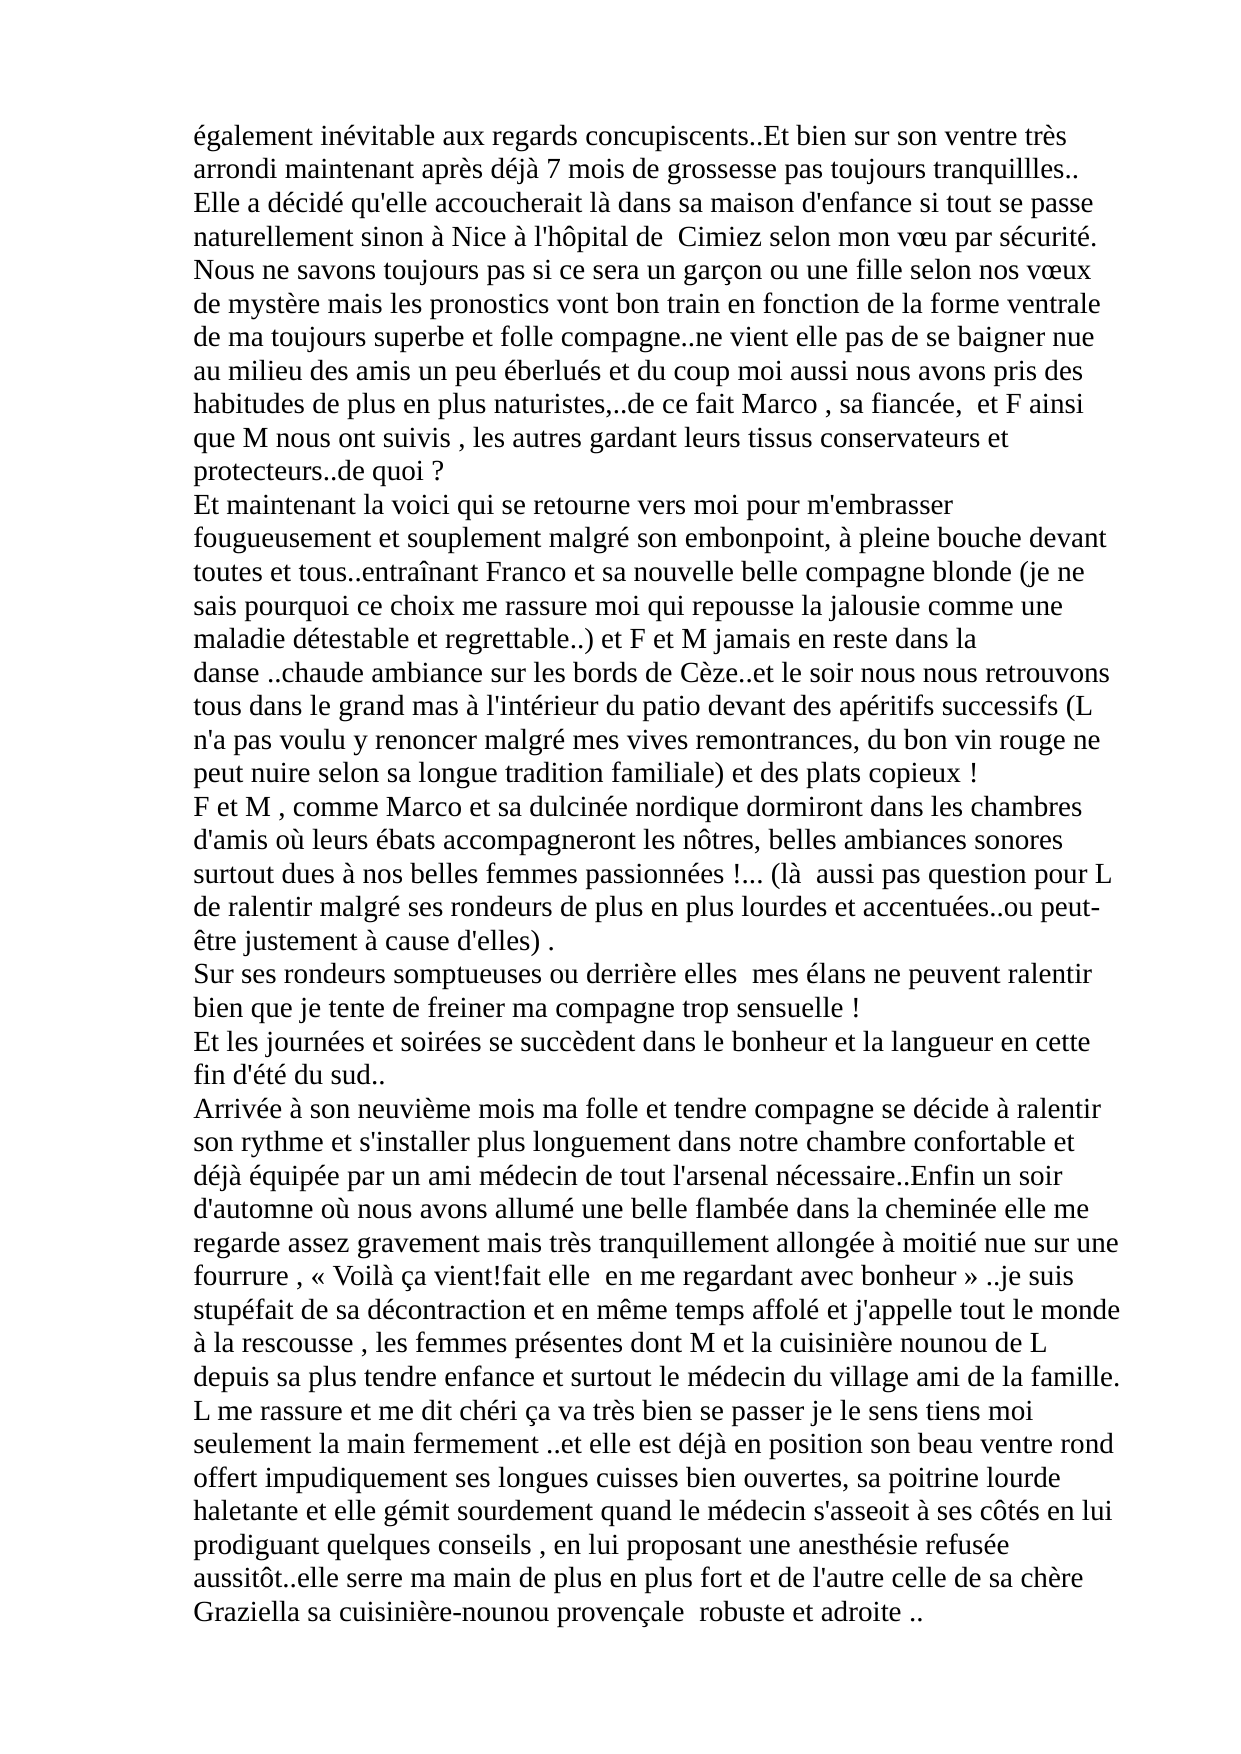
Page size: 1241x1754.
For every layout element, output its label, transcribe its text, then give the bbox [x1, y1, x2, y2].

list Et maintenant la voici qui se retourne vers moi pour m'embrasser fougueusement et souplement malgré son embonpoint, à pleine bouche devant toutes et tous..entraînant Franco et sa nouvelle belle compagne blonde (je ne sais pourquoi ce choix me rassure moi qui repousse la jalousie comme une maladie détestable et regrettable..) et F et M jamais en reste dans la danse ..chaude ambiance sur les bords de Cèze..et le soir nous nous retrouvons tous dans le grand mas à l'intérieur du patio devant des apéritifs successifs (L n'a pas voulu y renoncer malgré mes vives remontrances, du bon vin rouge ne peut nuire selon sa longue tradition familiale) et des plats copieux ! [156, 487, 1122, 789]
list F et M , comme Marco et sa dulcinée nordique dormiront dans les chambres d'amis où leurs ébats accompagneront les nôtres, belles ambiances sonores surtout dues à nos belles femmes passionnées !... (là aussi pas question pour L de ralentir malgré ses rondeurs de plus en plus lourdes et accentuées..ou peut-être justement à cause d'elles) . [156, 789, 1122, 957]
list Sur ses rondeurs somptueuses ou derrière elles mes élans ne peuvent ralentir bien que je tente de freiner ma compagne trop sensuelle ! [156, 957, 1122, 1024]
list Nous ne savons toujours pas si ce sera un garçon ou une fille selon nos vœux de mystère mais les pronostics vont bon train en fonction de la forme ventrale de ma toujours superbe et folle compagne..ne vient elle pas de se baigner nue au milieu des amis un peu éberlués et du coup moi aussi nous avons pris des habitudes de plus en plus naturistes,..de ce fait Marco , sa fiancée, et F ainsi que M nous ont suivis , les autres gardant leurs tissus conservateurs et protecteurs..de quoi ? [156, 252, 1122, 487]
list Arrivée à son neuvième mois ma folle et tendre compagne se décide à ralentir son rythme et s'installer plus longuement dans notre chambre confortable et déjà équipée par un ami médecin de tout l'arsenal nécessaire..Enfin un soir d'automne où nous avons allumé une belle flambée dans la cheminée elle me regarde assez gravement mais très tranquillement allongée à moitié nue sur une fourrure , « Voilà ça vient!fait elle en me regardant avec bonheur » ..je suis stupéfait de sa décontraction et en même temps affolé et j'appelle tout le monde à la rescousse , les femmes présentes dont M et la cuisinière nounou de L depuis sa plus tendre enfance et surtout le médecin du village ami de la famille. [156, 1091, 1122, 1393]
list Elle a décidé qu'elle accoucherait là dans sa maison d'enfance si tout se passe naturellement sinon à Nice à l'hôpital de Cimiez selon mon vœu par sécurité. [156, 185, 1122, 252]
list Et les journées et soirées se succèdent dans le bonheur et la langueur en cette fin d'été du sud.. [156, 1024, 1122, 1091]
list également inévitable aux regards concupiscents..Et bien sur son ventre très arrondi maintenant après déjà 7 mois de grossesse pas toujours tranquillles.. [156, 118, 1122, 185]
list L me rassure et me dit chéri ça va très bien se passer je le sens tiens moi seulement la main fermement ..et elle est déjà en position son beau ventre rond offert impudiquement ses longues cuisses bien ouvertes, sa poitrine lourde haletante et elle gémit sourdement quand le médecin s'asseoit à ses côtés en lui prodiguant quelques conseils , en lui proposant une anesthésie refusée aussitôt..elle serre ma main de plus en plus fort et de l'autre celle de sa chère Graziella sa cuisinière-nounou provençale robuste et adroite .. [156, 1393, 1122, 1627]
